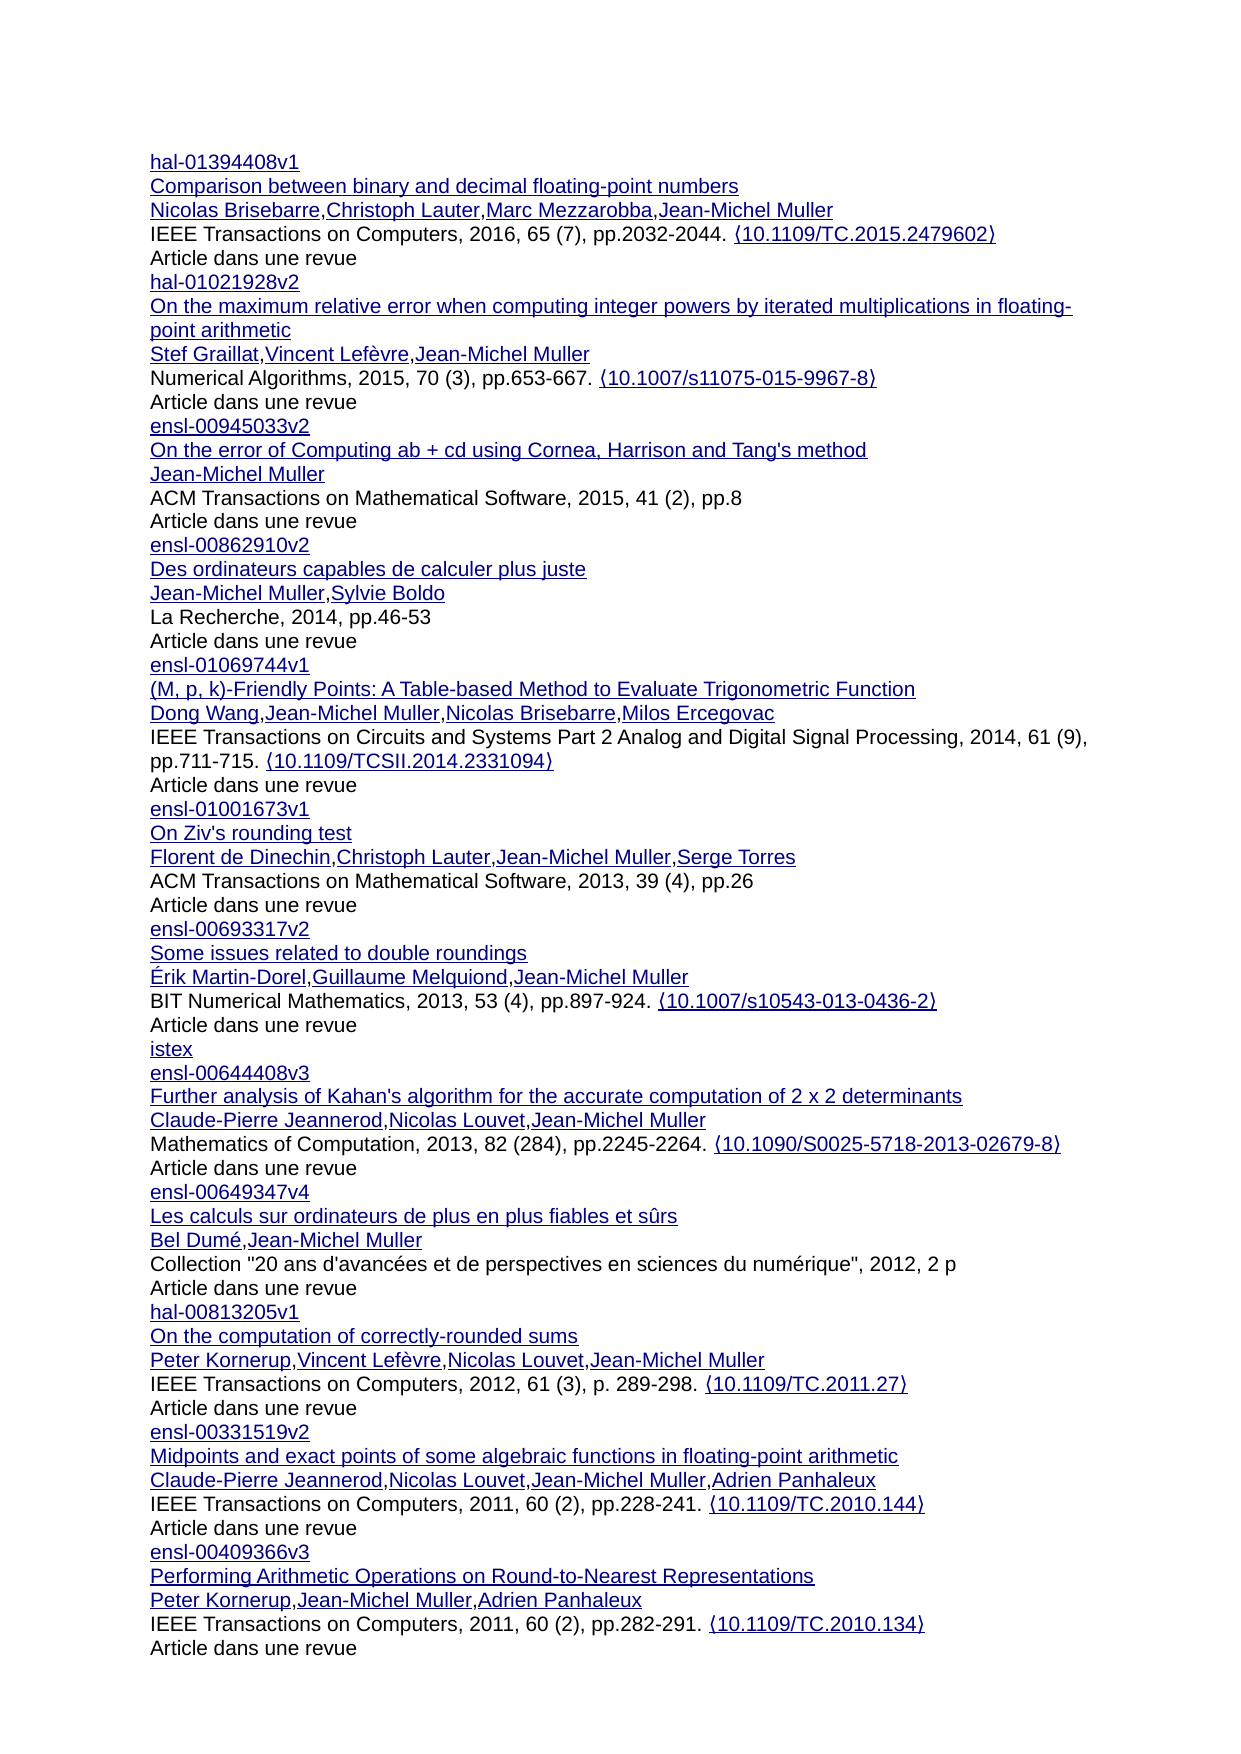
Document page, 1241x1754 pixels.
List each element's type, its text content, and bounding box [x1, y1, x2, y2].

table_cell Midpoints and exact points of some algebraic functions in floating-point arithmetic Claude-Pierre Jeannerod,Nicolas Louvet,Jean-Michel Muller,Adrien Panhaleux IEEE Transactions on Computers, 2011, 60 (2), pp.228-241. ⟨10.1109/TC.2010.144⟩ Article dans une revue ensl-00409366v3 [150, 1444, 1090, 1563]
table_cell Les calculs sur ordinateurs de plus en plus fiables et sûrs Bel Dumé,Jean-Michel Muller Collection "20 ans d'avancées et de perspectives en sciences du numérique", 2012, 2 p Article dans une revue hal-00813205v1 [150, 1204, 1090, 1324]
table_cell Further analysis of Kahan's algorithm for the accurate computation of 2 x 2 determinants Claude-Pierre Jeannerod,Nicolas Louvet,Jean-Michel Muller Mathematics of Computation, 2013, 82 (284), pp.2245-2264. ⟨10.1090/S0025-5718-2013-02679-8⟩ Article dans une revue ensl-00649347v4 [150, 1084, 1090, 1204]
table_cell On Ziv's rounding test Florent de Dinechin,Christoph Lauter,Jean-Michel Muller,Serge Torres ACM Transactions on Mathematical Software, 2013, 39 (4), pp.26 Article dans une revue ensl-00693317v2 [150, 821, 1090, 941]
table_cell On the computation of correctly-rounded sums Peter Kornerup,Vincent Lefèvre,Nicolas Louvet,Jean-Michel Muller IEEE Transactions on Computers, 2012, 61 (3), p. 289-298. ⟨10.1109/TC.2011.27⟩ Article dans une revue ensl-00331519v2 [150, 1324, 1090, 1444]
table_cell On the maximum relative error when computing integer powers by iterated multiplications in floating-point arithmetic Stef Graillat,Vincent Lefèvre,Jean-Michel Muller Numerical Algorithms, 2015, 70 (3), pp.653-667. ⟨10.1007/s11075-015-9967-8⟩ Article dans une revue ensl-00945033v2 [150, 294, 1090, 437]
table_cell Comparison between binary and decimal floating-point numbers Nicolas Brisebarre,Christoph Lauter,Marc Mezzarobba,Jean-Michel Muller IEEE Transactions on Computers, 2016, 65 (7), pp.2032-2044. ⟨10.1109/TC.2015.2479602⟩ Article dans une revue hal-01021928v2 [150, 174, 1090, 294]
table_cell Some issues related to double roundings Érik Martin-Dorel,Guillaume Melquiond,Jean-Michel Muller BIT Numerical Mathematics, 2013, 53 (4), pp.897-924. ⟨10.1007/s10543-013-0436-2⟩ Article dans une revue istex ensl-00644408v3 [150, 941, 1090, 1084]
table_cell Performing Arithmetic Operations on Round-to-Nearest Representations Peter Kornerup,Jean-Michel Muller,Adrien Panhaleux IEEE Transactions on Computers, 2011, 60 (2), pp.282-291. ⟨10.1109/TC.2010.134⟩ Article dans une revue [150, 1564, 1090, 1659]
table_cell (M, p, k)-Friendly Points: A Table-based Method to Evaluate Trigonometric Function Dong Wang,Jean-Michel Muller,Nicolas Brisebarre,Milos Ercegovac IEEE Transactions on Circuits and Systems Part 2 Analog and Digital Signal Processing, 2014, 61 (9), pp.711-715. ⟨10.1109/TCSII.2014.2331094⟩ Article dans une revue ensl-01001673v1 [150, 677, 1090, 821]
table_cell Des ordinateurs capables de calculer plus juste Jean-Michel Muller,Sylvie Boldo La Recherche, 2014, pp.46-53 Article dans une revue ensl-01069744v1 [150, 557, 1090, 677]
table_cell hal-01394408v1 [150, 150, 1090, 174]
table_cell On the error of Computing ab + cd using Cornea, Harrison and Tang's method Jean-Michel Muller ACM Transactions on Mathematical Software, 2015, 41 (2), pp.8 Article dans une revue ensl-00862910v2 [150, 438, 1090, 557]
